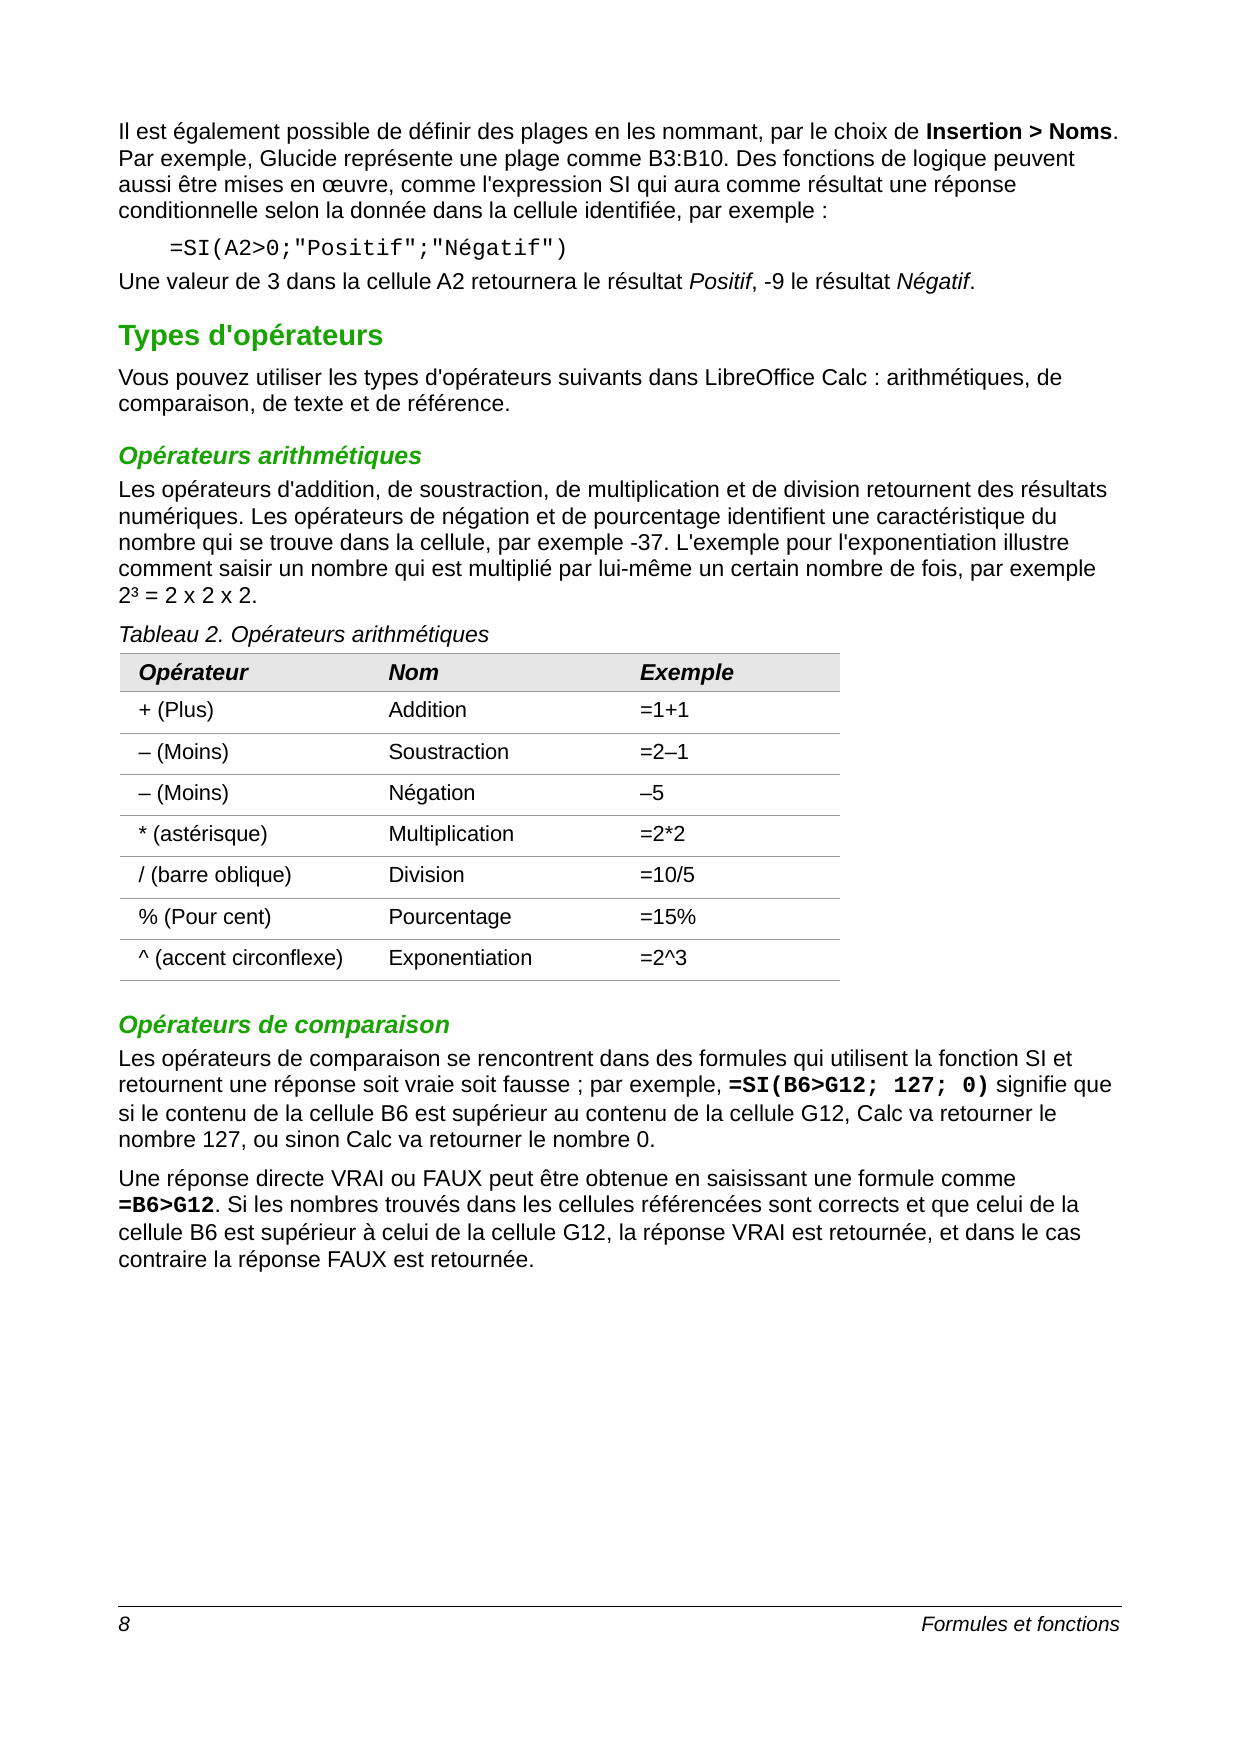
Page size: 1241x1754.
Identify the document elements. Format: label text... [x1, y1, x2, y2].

table_header Opérateur [120, 654, 370, 691]
table_cell =15% [621, 899, 840, 939]
table_cell Exponentiation [370, 940, 621, 980]
table_cell % (Pour cent) [120, 899, 370, 939]
text Vous pouvez utiliser les types d'opérateurs suivants dans LibreOffice Calc : arithmétiques, de comparaison, de texte et de référence. [118, 363, 1122, 416]
table_cell / (barre oblique) [120, 857, 370, 898]
table_cell ^ (accent circonflexe) [120, 940, 370, 980]
table_cell Soustraction [370, 734, 621, 774]
text Une réponse directe VRAI ou FAUX peut être obtenue en saisissant une formule comme =B6>G12. Si les nombres trouvés dans les cellules référencées sont corrects et que celui de la cellule B6 est supérieur à celui de la cellule G12, la réponse VRAI est retournée, et dans le cas contraire la réponse FAUX est retournée. [118, 1165, 1122, 1272]
table_cell – (Moins) [120, 734, 370, 774]
table_header Exemple [621, 654, 840, 691]
table_cell =1+1 [621, 692, 840, 733]
subtitle Types d'opérateurs [118, 318, 1122, 351]
table_cell * (astérisque) [120, 816, 370, 856]
table_cell Addition [370, 692, 621, 733]
table_cell =2–1 [621, 734, 840, 774]
table_cell =2*2 [621, 816, 840, 856]
table_cell Pourcentage [370, 899, 621, 939]
subtitle Opérateurs de comparaison [118, 1010, 1122, 1038]
text =SI(A2>0;"Positif";"Négatif") [156, 236, 1122, 262]
text Il est également possible de définir des plages en les nommant, par le choix de Insertion > Noms. Par exemple, Glucide représente une plage comme B3:B10. Des fonctions de logique peuvent aussi être mises en œuvre, comme l'expression SI qui aura comme résultat une réponse conditionnelle selon la donnée dans la cellule identifiée, par exemple : [118, 118, 1122, 223]
text Une valeur de 3 dans la cellule A2 retournera le résultat Positif, -9 le résultat Négatif. [118, 268, 1122, 294]
table_cell – (Moins) [120, 775, 370, 815]
table_cell Négation [370, 775, 621, 815]
table_cell + (Plus) [120, 692, 370, 733]
table_cell =2^3 [621, 940, 840, 980]
table_cell Division [370, 857, 621, 898]
text Les opérateurs d'addition, de soustraction, de multiplication et de division retournent des résultats numériques. Les opérateurs de négation et de pourcentage identifient une caractéristique du nombre qui se trouve dans la cellule, par exemple -37. L'exemple pour l'exponentiation illustre comment saisir un nombre qui est multiplié par lui-même un certain nombre de fois, par exemple 2³ = 2 x 2 x 2. [118, 476, 1122, 608]
text Les opérateurs de comparaison se rencontrent dans des formules qui utilisent la fonction SI et retournent une réponse soit vraie soit fausse ; par exemple, =SI(B6>G12; 127; 0) signifie que si le contenu de la cellule B6 est supérieur au contenu de la cellule G12, Calc va retourner le nombre 127, ou sinon Calc va retourner le nombre 0. [118, 1045, 1122, 1152]
table_header Nom [370, 654, 621, 691]
table_cell Multiplication [370, 816, 621, 856]
table_cell –5 [621, 775, 840, 815]
table_cell =10/5 [621, 857, 840, 898]
subtitle Opérateurs arithmétiques [118, 441, 1122, 470]
text Tableau 2. Opérateurs arithmétiques [118, 621, 1122, 647]
